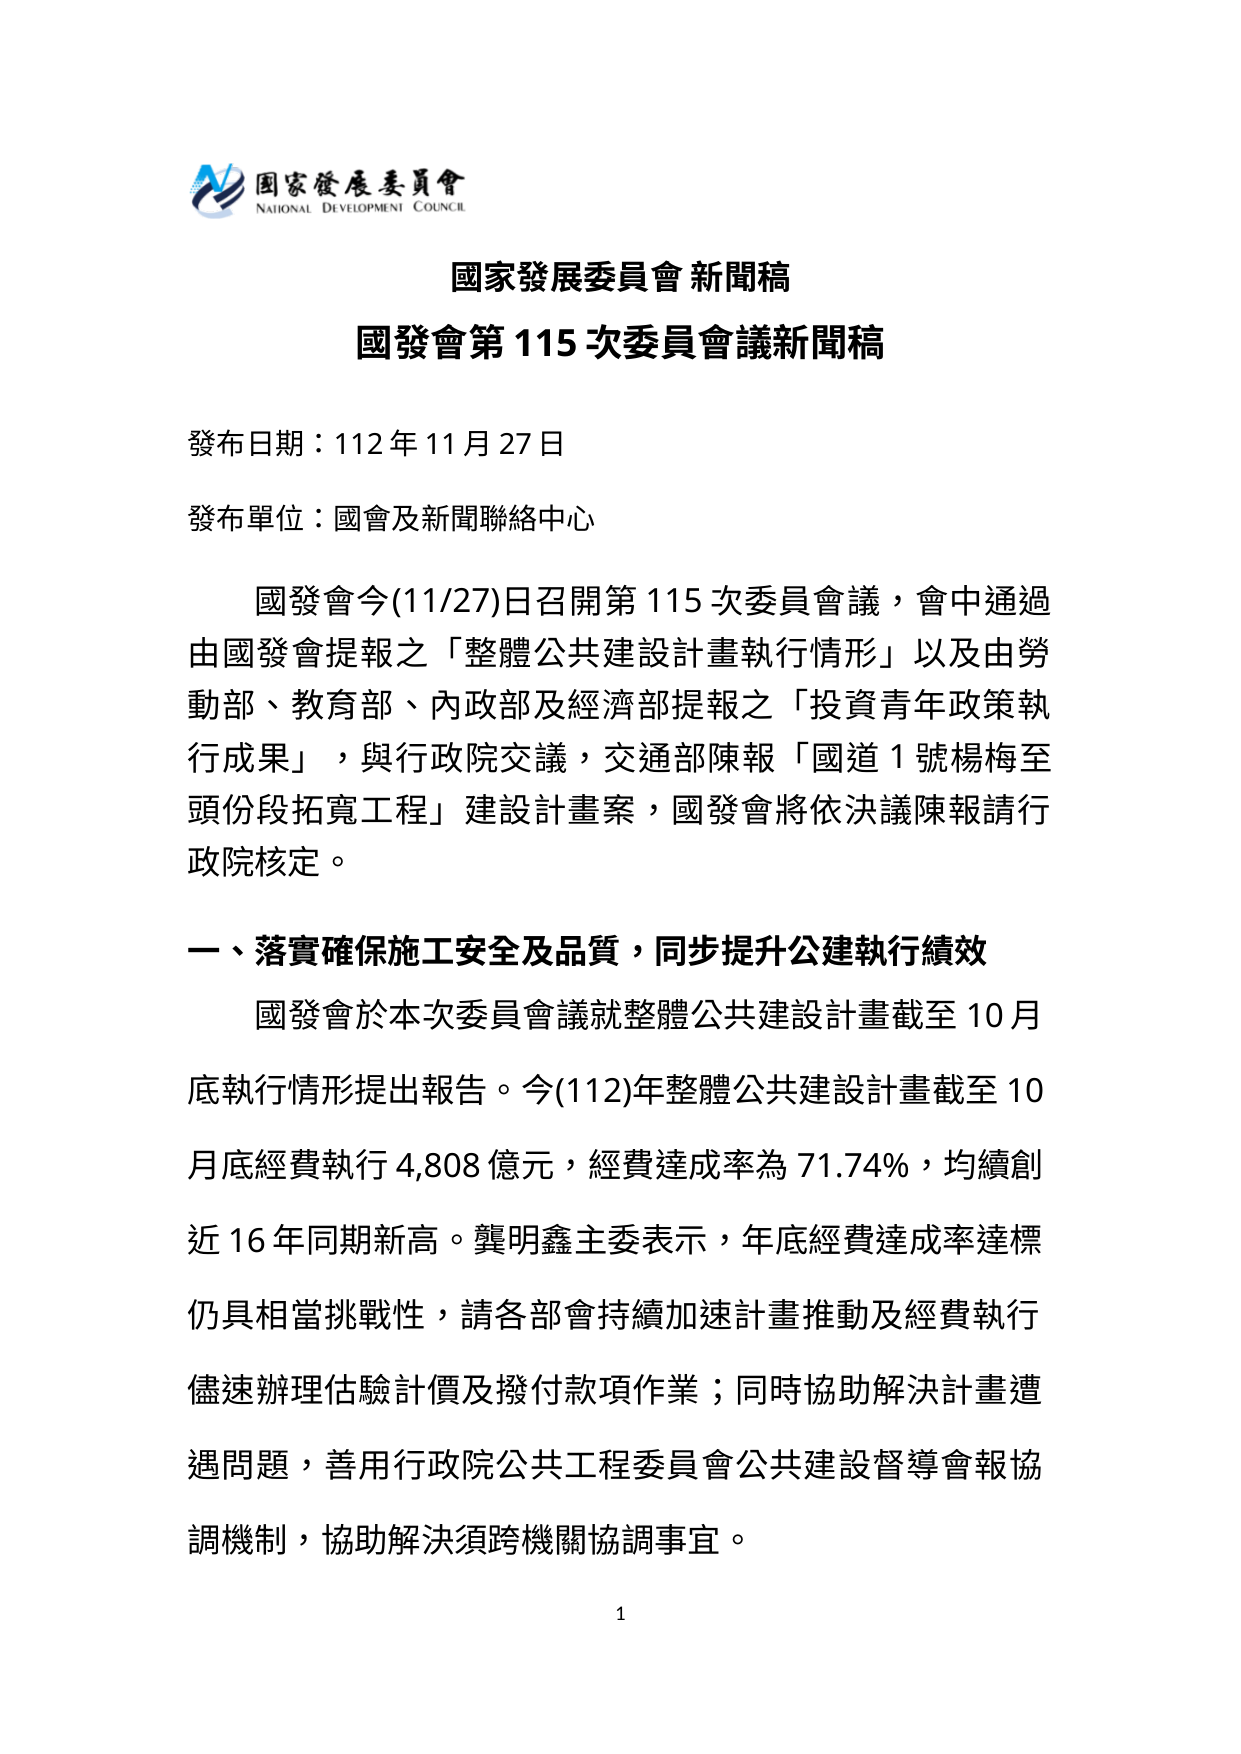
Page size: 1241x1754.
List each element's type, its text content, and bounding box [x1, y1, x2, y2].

text 一、落實確保施工安全及品質，同步提升公建執行績效 [187, 923, 1053, 975]
text 發布單位：國會及新聞聯絡中心 [187, 479, 919, 554]
text 發布日期：112年11月27日 [187, 404, 919, 479]
text 國發會今(11/27)日召開第115次委員會議，會中通過由國發會提報之「整體公共建設計畫執行情形」以及由勞動部、教育部、內政部及經濟部提報之「投資青年政策執行成果」，與行政院交議，交通部陳報「國道1號楊梅至頭份段拓寬工程」建設計畫案，國發會將依決議陳報請行政院核定。 [187, 573, 1053, 886]
text 國發會第115次委員會議新聞稿 [187, 312, 1053, 367]
text 國家發展委員會 新聞稿 [187, 237, 1053, 312]
text 國發會於本次委員會議就整體公共建設計畫截至10月底執行情形提出報告。今(112)年整體公共建設計畫截至10月底經費執行4,808億元，經費達成率為71.74%，均續創近16年同期新高。龔明鑫主委表示，年底經費達成率達標仍具相當挑戰性，請各部會持續加速計畫推動及經費執行，儘速辦理估驗計價及撥付款項作業；同時協助解決計畫遭遇問題，善用行政院公共工程委員會公共建設督導會報協調機制，協助解決須跨機關協調事宜。 [187, 975, 1044, 1575]
picture [187, 162, 469, 219]
